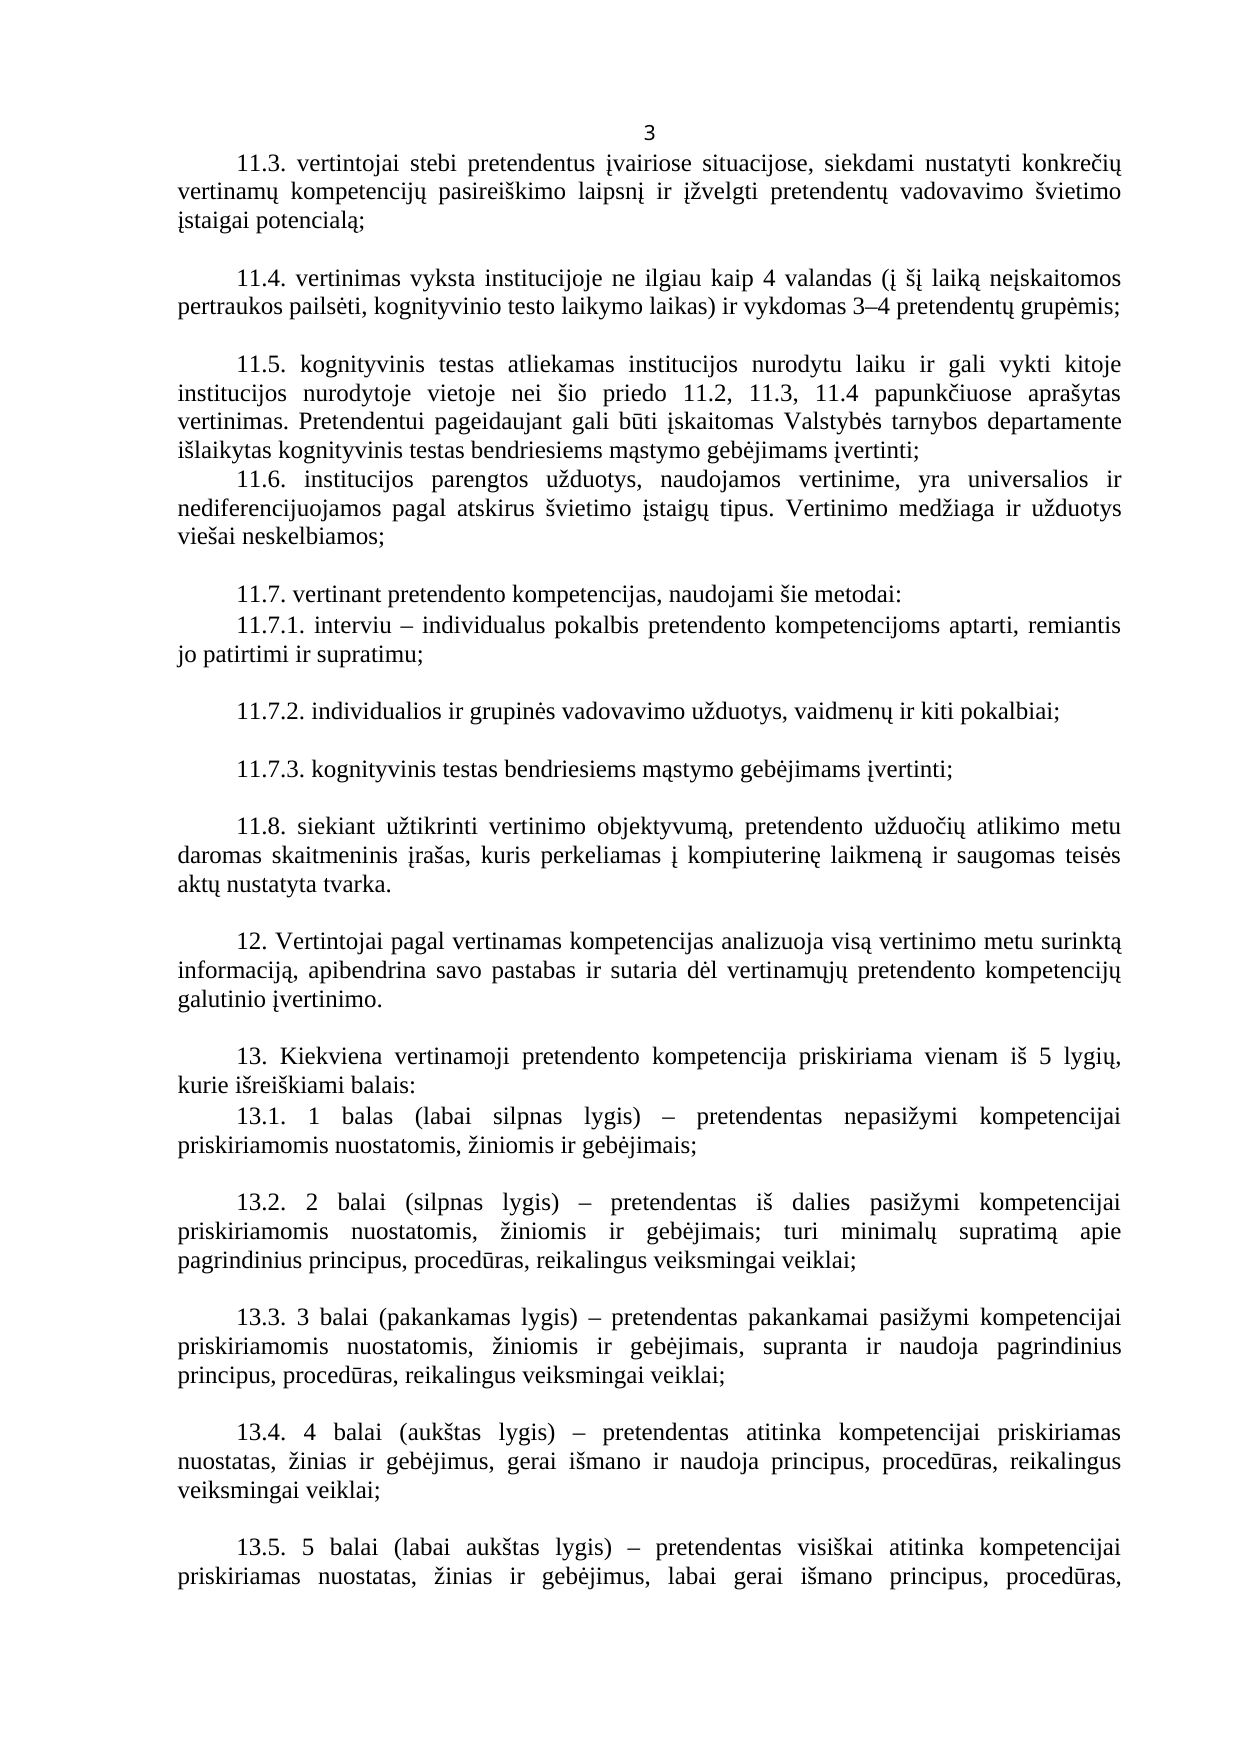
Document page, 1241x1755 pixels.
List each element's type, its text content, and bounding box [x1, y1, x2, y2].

text 13.5. 5 balai (labai aukštas lygis) – pretendentas visiškai atitinka kompetencijai priskiriamas nuostatas, žinias ir gebėjimus, labai gerai išmano principus, procedūras, [177, 1532, 1122, 1590]
text 11.5. kognityvinis testas atliekamas institucijos nurodytu laiku ir gali vykti kitoje institucijos nurodytoje vietoje nei šio priedo 11.2, 11.3, 11.4 papunkčiuose aprašytas vertinimas. Pretendentui pageidaujant gali būti įskaitomas Valstybės tarnybos departamente išlaikytas kognityvinis testas bendriesiems mąstymo gebėjimams įvertinti; [177, 349, 1122, 464]
text 11.7.3. kognityvinis testas bendriesiems mąstymo gebėjimams įvertinti; [177, 754, 1122, 782]
text 13.1. 1 balas (labai silpnas lygis) – pretendentas nepasižymi kompetencijai priskiriamomis nuostatomis, žiniomis ir gebėjimais; [177, 1101, 1122, 1159]
text 11.3. vertintojai stebi pretendentus įvairiose situacijose, siekdami nustatyti konkrečių vertinamų kompetencijų pasireiškimo laipsnį ir įžvelgti pretendentų vadovavimo švietimo įstaigai potencialą; [177, 148, 1122, 234]
text 11.6. institucijos parengtos užduotys, naudojamos vertinime, yra universalios ir nediferencijuojamos pagal atskirus švietimo įstaigų tipus. Vertinimo medžiaga ir užduotys viešai neskelbiamos; [177, 464, 1122, 550]
text 11.8. siekiant užtikrinti vertinimo objektyvumą, pretendento užduočių atlikimo metu daromas skaitmeninis įrašas, kuris perkeliamas į kompiuterinę laikmeną ir saugomas teisės aktų nustatyta tvarka. [177, 811, 1122, 897]
text 11.7. vertinant pretendento kompetencijas, naudojami šie metodai: [177, 579, 1122, 608]
text 11.7.1. interviu – individualus pokalbis pretendento kompetencijoms aptarti, remiantis jo patirtimi ir supratimu; [177, 610, 1122, 667]
text 13.3. 3 balai (pakankamas lygis) – pretendentas pakankamai pasižymi kompetencijai priskiriamomis nuostatomis, žiniomis ir gebėjimais, supranta ir naudoja pagrindinius principus, procedūras, reikalingus veiksmingai veiklai; [177, 1302, 1122, 1389]
text 11.7.2. individualios ir grupinės vadovavimo užduotys, vaidmenų ir kiti pokalbiai; [177, 696, 1122, 725]
text 13. Kiekviena vertinamoji pretendento kompetencija priskiriama vienam iš 5 lygių, kurie išreiškiami balais: [177, 1041, 1122, 1099]
text 13.4. 4 balai (aukštas lygis) – pretendentas atitinka kompetencijai priskiriamas nuostatas, žinias ir gebėjimus, gerai išmano ir naudoja principus, procedūras, reikalingus veiksmingai veiklai; [177, 1417, 1122, 1504]
text 13.2. 2 balai (silpnas lygis) – pretendentas iš dalies pasižymi kompetencijai priskiriamomis nuostatomis, žiniomis ir gebėjimais; turi minimalų supratimą apie pagrindinius principus, procedūras, reikalingus veiksmingai veiklai; [177, 1187, 1122, 1274]
text 12. Vertintojai pagal vertinamas kompetencijas analizuoja visą vertinimo metu surinktą informaciją, apibendrina savo pastabas ir sutaria dėl vertinamųjų pretendento kompetencijų galutinio įvertinimo. [177, 926, 1122, 1012]
text 11.4. vertinimas vyksta institucijoje ne ilgiau kaip 4 valandas (į šį laiką neįskaitomos pertraukos pailsėti, kognityvinio testo laikymo laikas) ir vykdomas 3–4 pretendentų grupėmis; [177, 263, 1122, 320]
